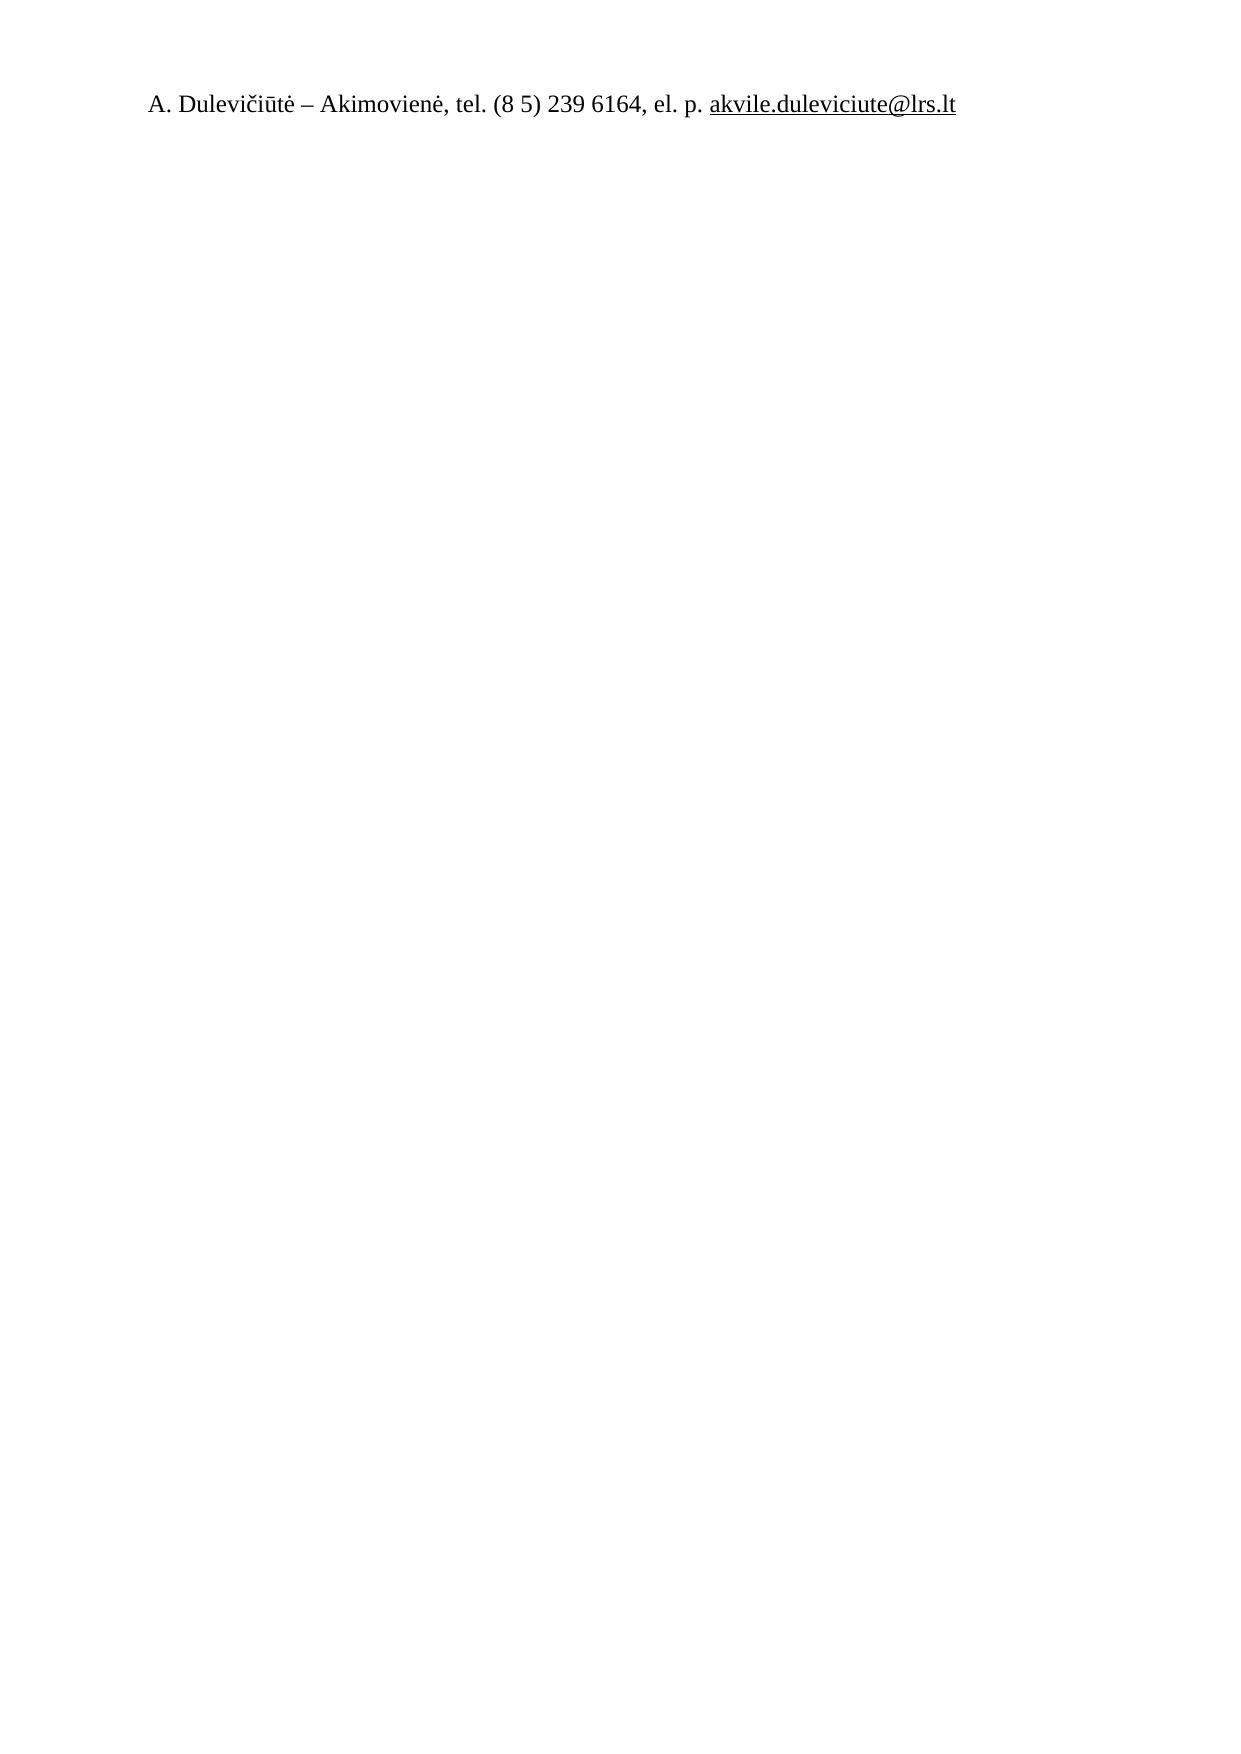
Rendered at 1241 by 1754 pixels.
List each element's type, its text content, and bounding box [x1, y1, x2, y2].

text A. Dulevičiūtė – Akimovienė, tel. (8 5) 239 6164, el. p. akvile.duleviciute@lrs.lt [148, 89, 1181, 117]
